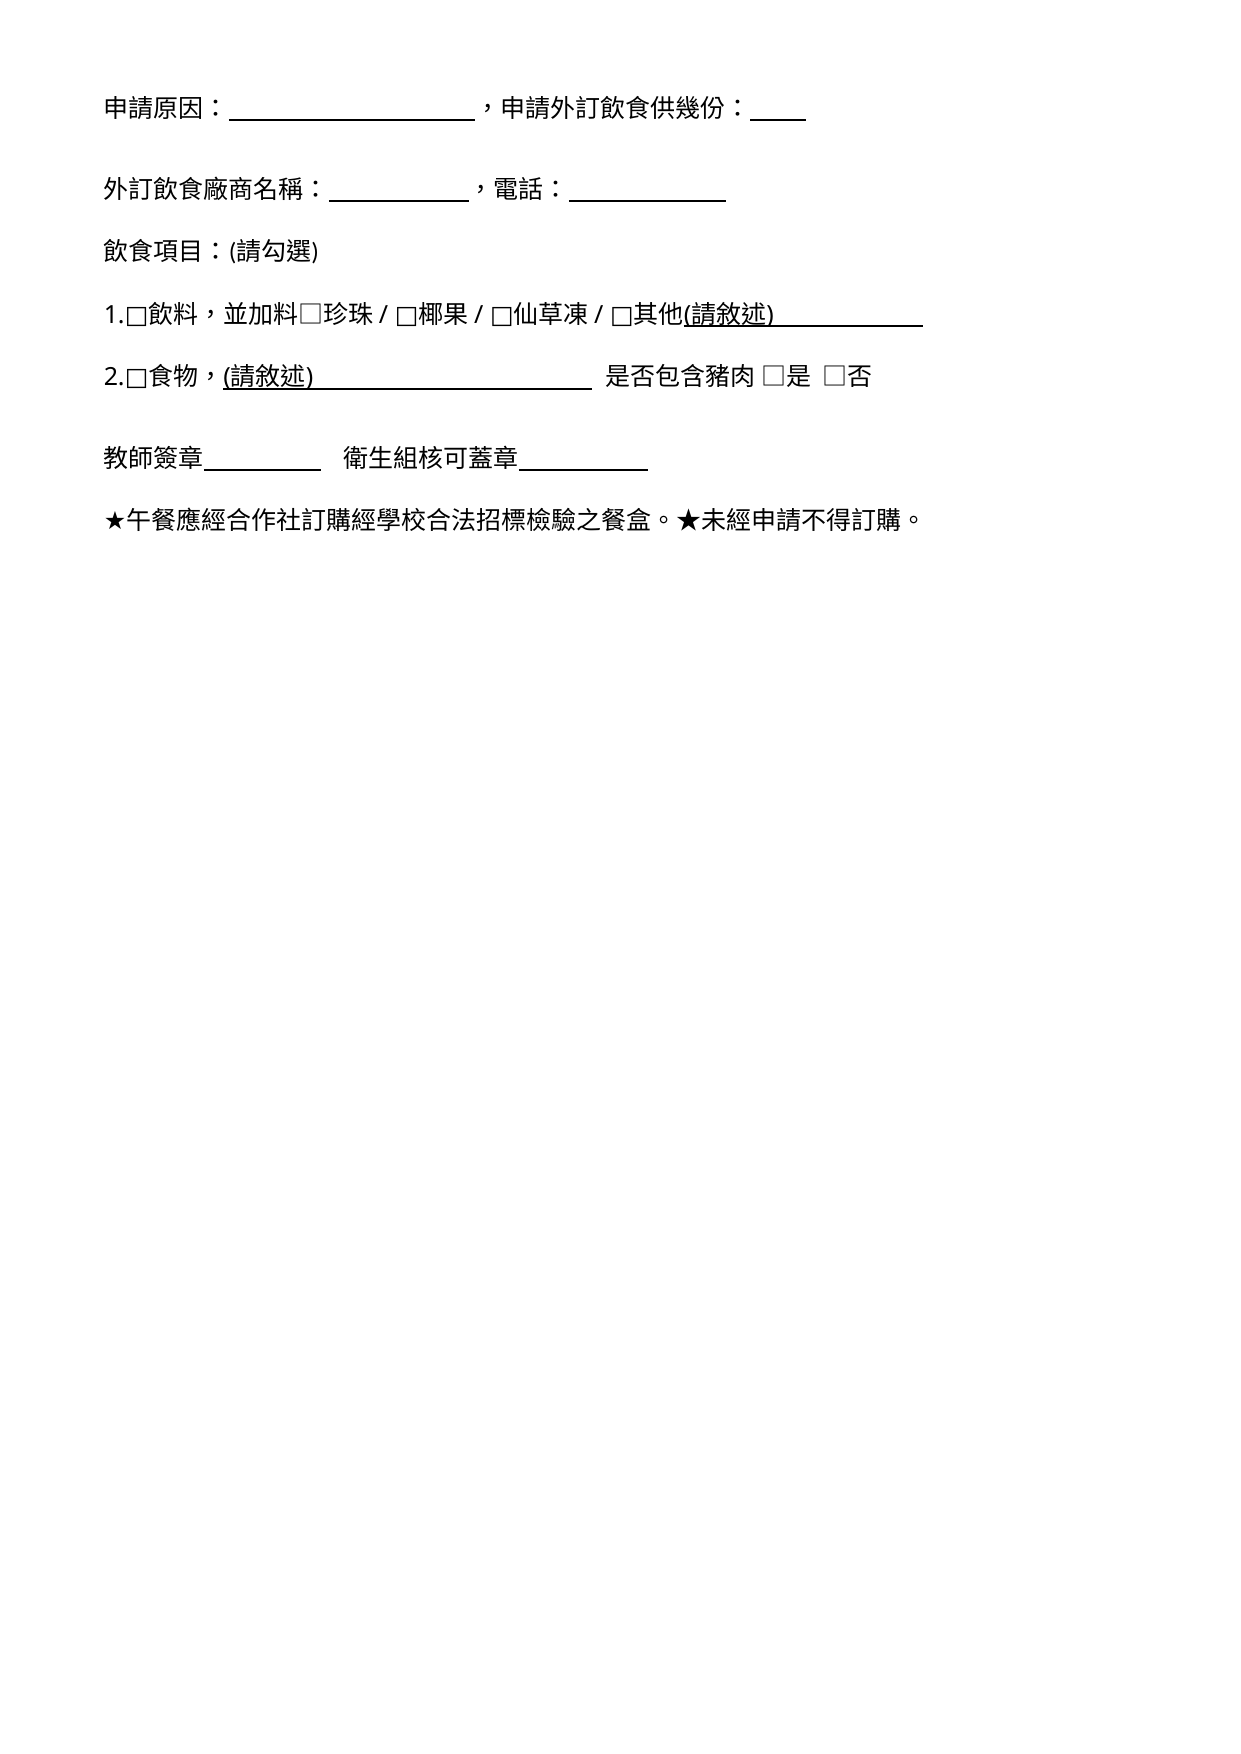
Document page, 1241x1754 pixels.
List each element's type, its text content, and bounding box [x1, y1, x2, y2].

text 申請原因： ，申請外訂飲食供幾份： [103, 64, 1167, 127]
text 外訂飲食廠商名稱： ，電話： [103, 146, 1167, 208]
text 飲食項目：(請勾選) [103, 208, 1167, 271]
text 教師簽章 衛生組核可蓋章 [103, 414, 1167, 477]
text 2.□食物，(請敘述) 是否包含豬肉 □是 □否 [103, 333, 1167, 396]
text ★午餐應經合作社訂購經學校合法招標檢驗之餐盒。★未經申請不得訂購。 [103, 477, 1167, 539]
text 1.□飲料，並加料□珍珠 / □椰果 / □仙草凍 / □其他(請敘述) [103, 271, 1167, 333]
